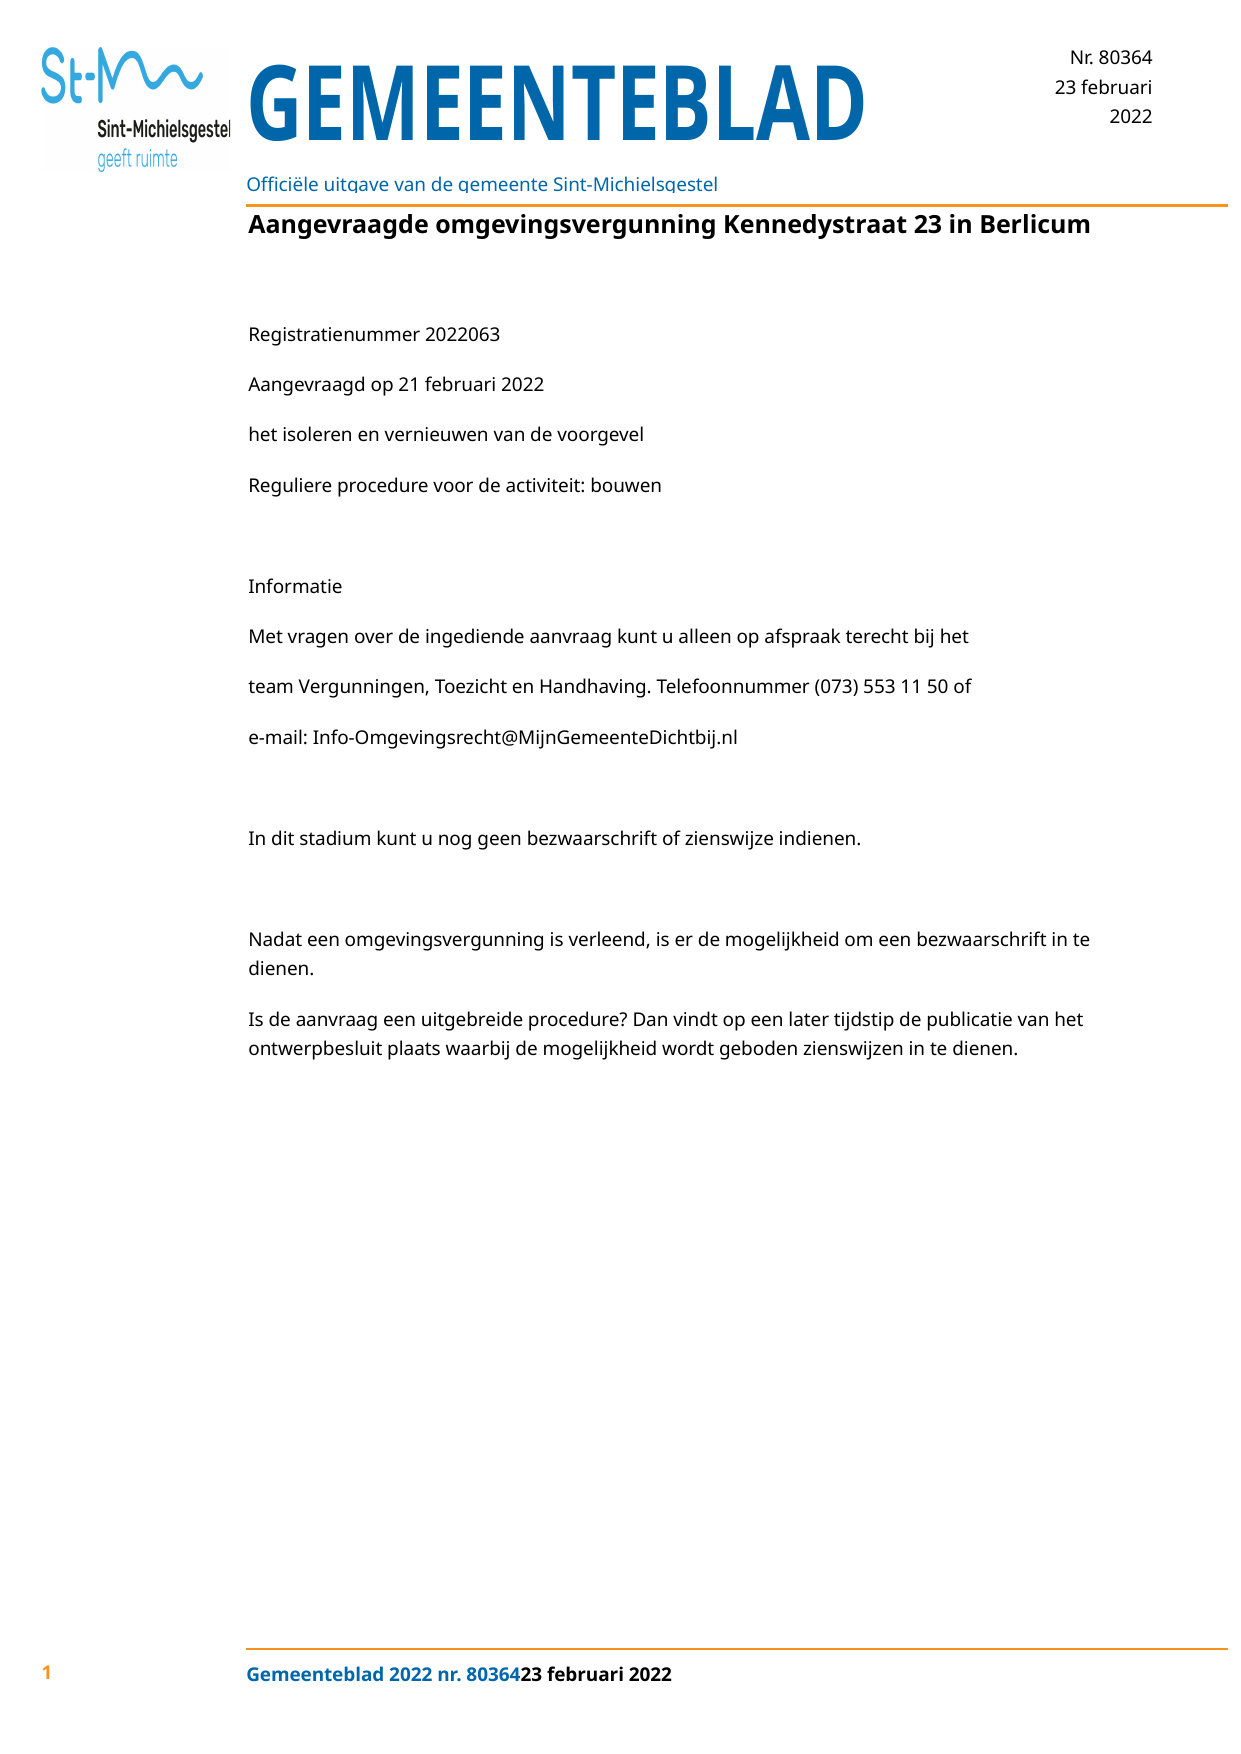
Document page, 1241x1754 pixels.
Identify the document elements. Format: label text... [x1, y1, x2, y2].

text Aangevraagd op 21 februari 2022 [248, 371, 1152, 397]
text Met vragen over de ingediende aanvraag kunt u alleen op afspraak terecht bij het [248, 623, 1152, 649]
text Informatie [248, 573, 1152, 598]
text Registratienummer 2022063 [248, 321, 1152, 346]
picture [41, 47, 231, 172]
text Nadat een omgevingsvergunning is verleend, is er de mogelijkheid om een bezwaarschrift in te dienen. [248, 926, 1152, 981]
text e-mail: Info-Omgevingsrecht@MijnGemeenteDichtbij.nl [248, 724, 1152, 750]
text het isoleren en vernieuwen van de voorgevel [248, 422, 1152, 447]
text Reguliere procedure voor de activiteit: bouwen [248, 472, 1152, 498]
text In dit stadium kunt u nog geen bezwaarschrift of zienswijze indienen. [248, 825, 1152, 851]
text Is de aanvraag een uitgebreide procedure? Dan vindt op een later tijdstip de publicatie van het ontwerpbesluit plaats waarbij de mogelijkheid wordt geboden zienswijzen in te dienen. [248, 1006, 1152, 1061]
text Aangevraagde omgevingsvergunning Kennedystraat 23 in Berlicum [248, 207, 1152, 241]
text team Vergunningen, Toezicht en Handhaving. Telefoonnummer (073) 553 11 50 of [248, 674, 1152, 699]
